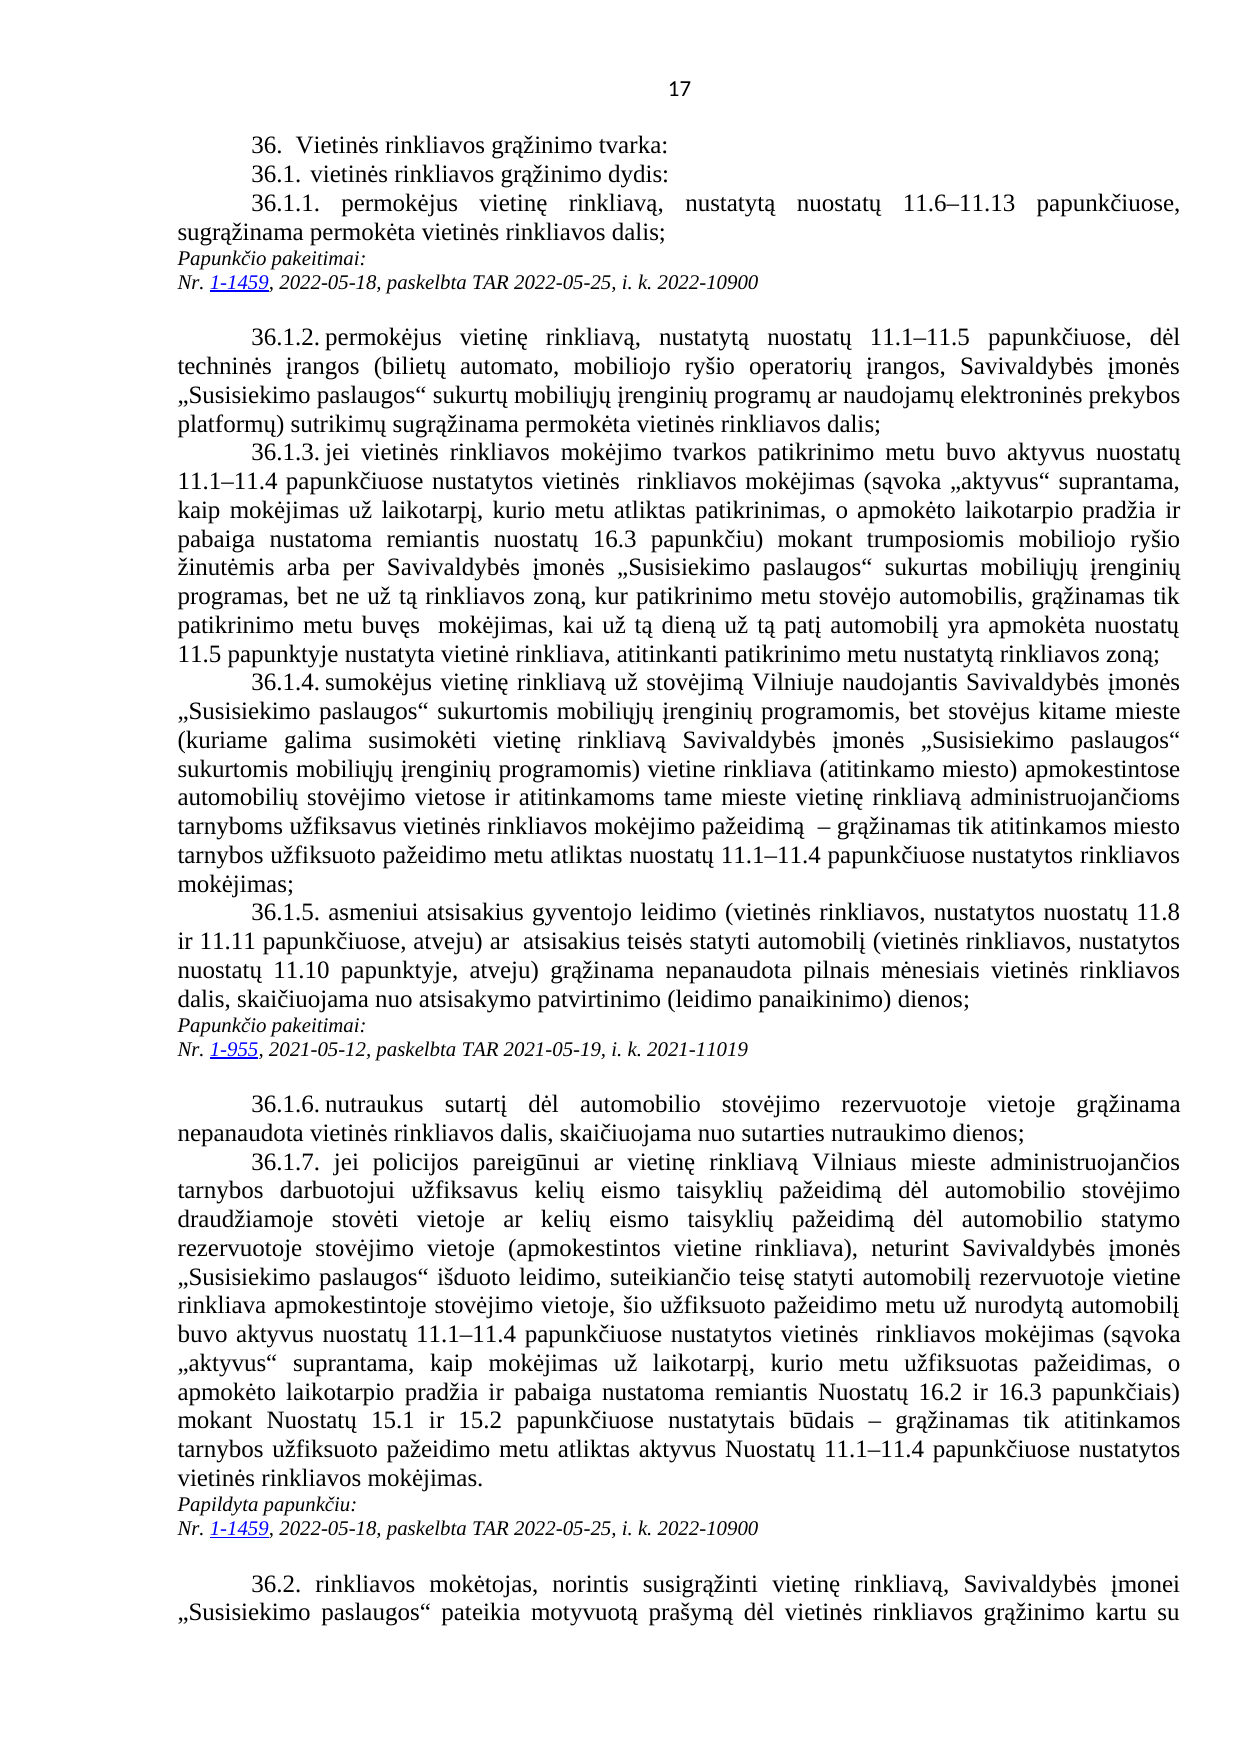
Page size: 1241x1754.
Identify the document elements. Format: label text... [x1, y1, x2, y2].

text 36.1.6. nutraukus sutartį dėl automobilio stovėjimo rezervuotoje vietoje grąžinama nepanaudota vietinės rinkliavos dalis, skaičiuojama nuo sutarties nutraukimo dienos; [177, 1089, 1181, 1147]
text Nr. 1-955, 2021-05-12, paskelbta TAR 2021-05-19, i. k. 2021-11019 [177, 1037, 1181, 1061]
text Papunkčio pakeitimai: [177, 1012, 1181, 1037]
text Papunkčio pakeitimai: [177, 246, 1181, 270]
text 36.1. vietinės rinkliavos grąžinimo dydis: [177, 159, 1181, 188]
text 36.1.1. permokėjus vietinę rinkliavą, nustatytą nuostatų 11.6–11.13 papunkčiuose, sugrąžinama permokėta vietinės rinkliavos dalis; [177, 188, 1181, 246]
text 36.1.7. jei policijos pareigūnui ar vietinę rinkliavą Vilniaus mieste administruojančios tarnybos darbuotojui užfiksavus kelių eismo taisyklių pažeidimą dėl automobilio stovėjimo draudžiamoje stovėti vietoje ar kelių eismo taisyklių pažeidimą dėl automobilio statymo rezervuotoje stovėjimo vietoje (apmokestintos vietine rinkliava), neturint Savivaldybės įmonės „Susisiekimo paslaugos“ išduoto leidimo, suteikiančio teisę statyti automobilį rezervuotoje vietine rinkliava apmokestintoje stovėjimo vietoje, šio užfiksuoto pažeidimo metu už nurodytą automobilį buvo aktyvus nuostatų 11.1–11.4 papunkčiuose nustatytos vietinės rinkliavos mokėjimas (sąvoka „aktyvus“ suprantama, kaip mokėjimas už laikotarpį, kurio metu užfiksuotas pažeidimas, o apmokėto laikotarpio pradžia ir pabaiga nustatoma remiantis Nuostatų 16.2 ir 16.3 papunkčiais) mokant Nuostatų 15.1 ir 15.2 papunkčiuose nustatytais būdais – grąžinamas tik atitinkamos tarnybos užfiksuoto pažeidimo metu atliktas aktyvus Nuostatų 11.1–11.4 papunkčiuose nustatytos vietinės rinkliavos mokėjimas. [177, 1147, 1181, 1492]
text 36.1.5. asmeniui atsisakius gyventojo leidimo (vietinės rinkliavos, nustatytos nuostatų 11.8 ir 11.11 papunkčiuose, atveju) ar atsisakius teisės statyti automobilį (vietinės rinkliavos, nustatytos nuostatų 11.10 papunktyje, atveju) grąžinama nepanaudota pilnais mėnesiais vietinės rinkliavos dalis, skaičiuojama nuo atsisakymo patvirtinimo (leidimo panaikinimo) dienos; [177, 897, 1181, 1012]
text Nr. 1-1459, 2022-05-18, paskelbta TAR 2022-05-25, i. k. 2022-10900 [177, 1516, 1181, 1540]
text 36.1.4. sumokėjus vietinę rinkliavą už stovėjimą Vilniuje naudojantis Savivaldybės įmonės „Susisiekimo paslaugos“ sukurtomis mobiliųjų įrenginių programomis, bet stovėjus kitame mieste (kuriame galima susimokėti vietinę rinkliavą Savivaldybės įmonės „Susisiekimo paslaugos“ sukurtomis mobiliųjų įrenginių programomis) vietine rinkliava (atitinkamo miesto) apmokestintose automobilių stovėjimo vietose ir atitinkamoms tame mieste vietinę rinkliavą administruojančioms tarnyboms užfiksavus vietinės rinkliavos mokėjimo pažeidimą – grąžinamas tik atitinkamos miesto tarnybos užfiksuoto pažeidimo metu atliktas nuostatų 11.1–11.4 papunkčiuose nustatytos rinkliavos mokėjimas; [177, 667, 1181, 897]
text 36.1.3. jei vietinės rinkliavos mokėjimo tvarkos patikrinimo metu buvo aktyvus nuostatų 11.1–11.4 papunkčiuose nustatytos vietinės rinkliavos mokėjimas (sąvoka „aktyvus“ suprantama, kaip mokėjimas už laikotarpį, kurio metu atliktas patikrinimas, o apmokėto laikotarpio pradžia ir pabaiga nustatoma remiantis nuostatų 16.3 papunkčiu) mokant trumposiomis mobiliojo ryšio žinutėmis arba per Savivaldybės įmonės „Susisiekimo paslaugos“ sukurtas mobiliųjų įrenginių programas, bet ne už tą rinkliavos zoną, kur patikrinimo metu stovėjo automobilis, grąžinamas tik patikrinimo metu buvęs mokėjimas, kai už tą dieną už tą patį automobilį yra apmokėta nuostatų 11.5 papunktyje nustatyta vietinė rinkliava, atitinkanti patikrinimo metu nustatytą rinkliavos zoną; [177, 437, 1181, 667]
text Nr. 1-1459, 2022-05-18, paskelbta TAR 2022-05-25, i. k. 2022-10900 [177, 270, 1181, 294]
text 36.2. rinkliavos mokėtojas, norintis susigrąžinti vietinę rinkliavą, Savivaldybės įmonei „Susisiekimo paslaugos“ pateikia motyvuotą prašymą dėl vietinės rinkliavos grąžinimo kartu su [177, 1569, 1181, 1626]
text 36. Vietinės rinkliavos grąžinimo tvarka: [177, 131, 1181, 159]
text Papildyta papunkčiu: [177, 1492, 1181, 1516]
text 36.1.2. permokėjus vietinę rinkliavą, nustatytą nuostatų 11.1–11.5 papunkčiuose, dėl techninės įrangos (bilietų automato, mobiliojo ryšio operatorių įrangos, Savivaldybės įmonės „Susisiekimo paslaugos“ sukurtų mobiliųjų įrenginių programų ar naudojamų elektroninės prekybos platformų) sutrikimų sugrąžinama permokėta vietinės rinkliavos dalis; [177, 322, 1181, 437]
